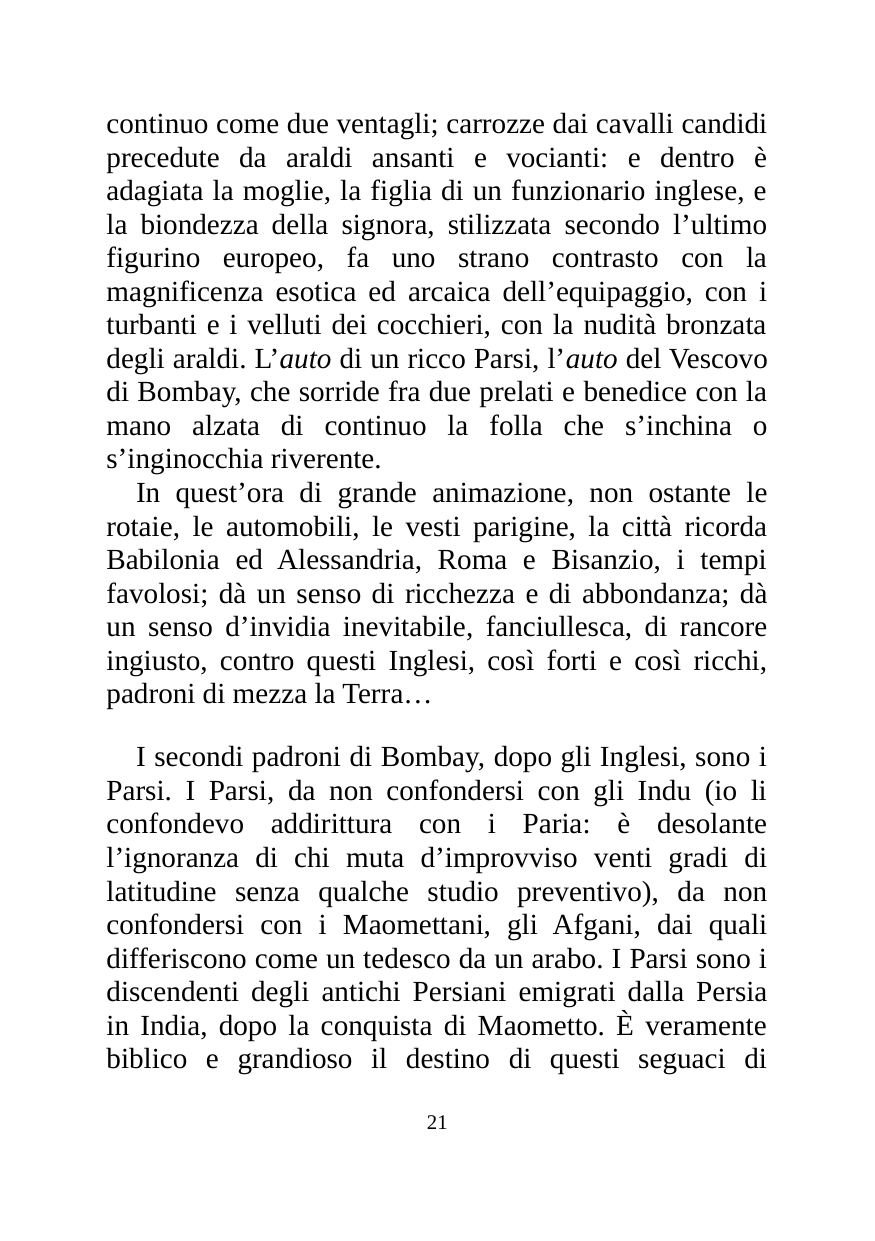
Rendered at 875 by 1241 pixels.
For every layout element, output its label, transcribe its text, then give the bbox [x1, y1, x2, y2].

text continuo come due ventagli; carrozze dai cavalli candidi precedute da araldi ansanti e vocianti: e dentro è adagiata la moglie, la figlia di un funzionario inglese, e la biondezza della signora, stilizzata secondo l’ultimo figurino europeo, fa uno strano contrasto con la magnificenza esotica ed arcaica dell’equipaggio, con i turbanti e i velluti dei cocchieri, con la nudità bronzata degli araldi. L’auto di un ricco Parsi, l’auto del Vescovo di Bombay, che sorride fra due prelati e benedice con la mano alzata di continuo la folla che s’inchina o s’inginocchia riverente. [106, 106, 768, 475]
text In quest’ora di grande animazione, non ostante le rotaie, le automobili, le vesti parigine, la città ricorda Babilonia ed Alessandria, Roma e Bisanzio, i tempi favolosi; dà un senso di ricchezza e di abbondanza; dà un senso d’invidia inevitabile, fanciullesca, di rancore ingiusto, contro questi Inglesi, così forti e così ricchi, padroni di mezza la Terra… [106, 475, 768, 710]
text I secondi padroni di Bombay, dopo gli Inglesi, sono i Parsi. I Parsi, da non confondersi con gli Indu (io li confondevo addirittura con i Paria: è desolante l’ignoranza di chi muta d’improvviso venti gradi di latitudine senza qualche studio preventivo), da non confondersi con i Maomettani, gli Afgani, dai quali differiscono come un tedesco da un arabo. I Parsi sono i discendenti degli antichi Persiani emigrati dalla Persia in India, dopo la conquista di Maometto. È veramente biblico e grandioso il destino di questi seguaci di [106, 739, 768, 1075]
